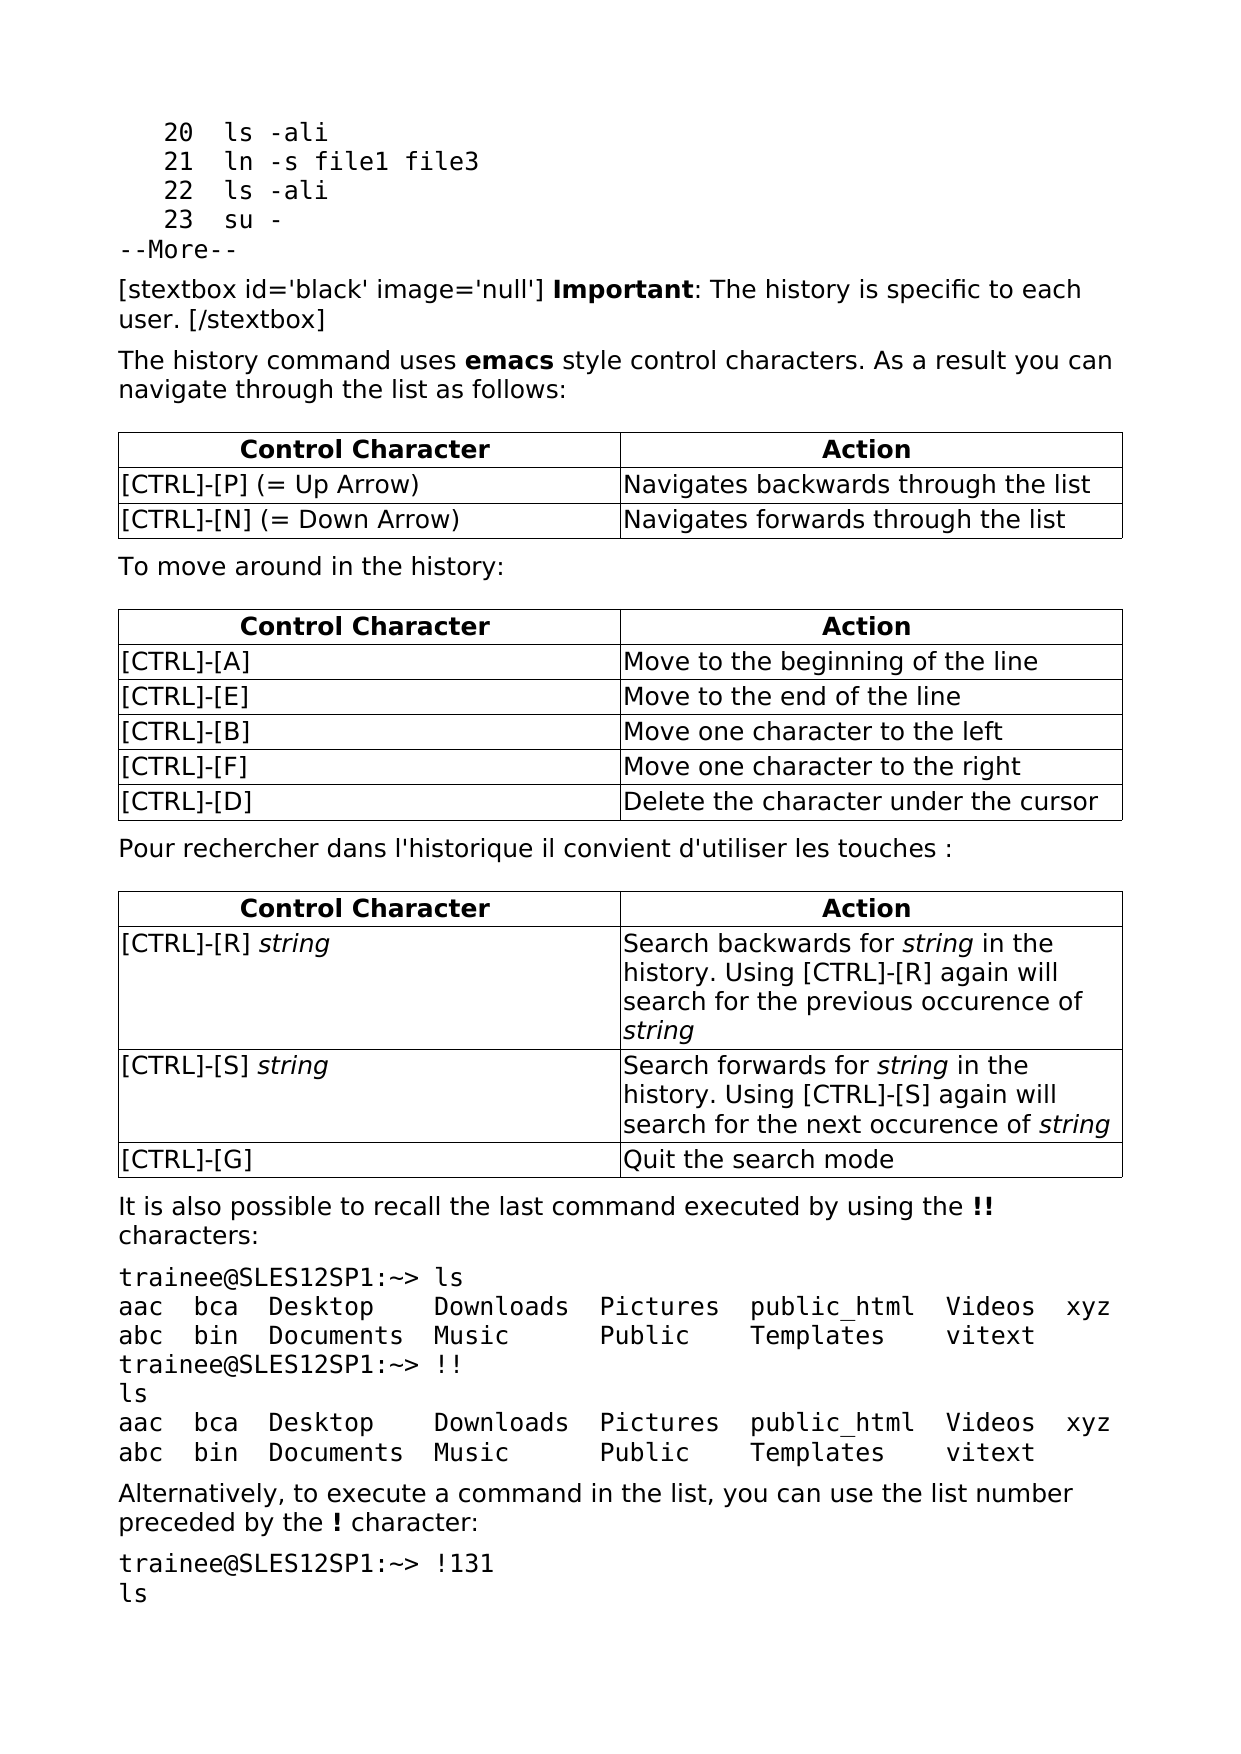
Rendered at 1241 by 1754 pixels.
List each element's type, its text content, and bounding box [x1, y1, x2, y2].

table_cell Quit the search mode [621, 1143, 1122, 1177]
table_cell [CTRL]-[P] (= Up Arrow) [119, 468, 620, 502]
table_cell Search forwards for string in the history. Using [CTRL]-[S] again will search for the next occurence of string [621, 1050, 1122, 1142]
table_cell [CTRL]-[N] (= Down Arrow) [119, 504, 620, 537]
table_header Control Character [119, 610, 620, 644]
table_cell Move one character to the left [621, 715, 1122, 749]
table_cell Search backwards for string in the history. Using [CTRL]-[R] again will search for the previous occurence of string [621, 927, 1122, 1048]
table_cell Navigates backwards through the list [621, 468, 1122, 502]
table_header Control Character [119, 892, 620, 926]
table_cell [CTRL]-[D] [119, 785, 620, 819]
table_cell [CTRL]-[A] [119, 645, 620, 679]
table_cell [CTRL]-[S] string [119, 1050, 620, 1142]
table_header Action [621, 610, 1122, 644]
table_cell [CTRL]-[B] [119, 715, 620, 749]
table_cell [CTRL]-[R] string [119, 927, 620, 1048]
table_header Action [621, 433, 1122, 467]
text 20 ls -ali 21 ln -s file1 file3 22 ls -ali 23 su - --More-- [118, 118, 1122, 264]
table_header Control Character [119, 433, 620, 467]
text Alternatively, to execute a command in the list, you can use the list number preceded by the ! character: [118, 1479, 1122, 1537]
table_cell Move to the beginning of the line [621, 645, 1122, 679]
table_cell [CTRL]-[E] [119, 680, 620, 714]
table_header Action [621, 892, 1122, 926]
text [stextbox id='black' image='null'] Important: The history is specific to each user. [/stextbox] [118, 276, 1122, 334]
table_cell Move one character to the right [621, 750, 1122, 784]
table_cell Navigates forwards through the list [621, 504, 1122, 537]
text trainee@SLES12SP1:~> ls aac bca Desktop Downloads Pictures public_html Videos xyz abc bin Documents Music Public Templates vitext trainee@SLES12SP1:~> !! ls aac bca Desktop Downloads Pictures public_html Videos xyz abc bin Documents Music Public Templates vitext [118, 1263, 1122, 1467]
text trainee@SLES12SP1:~> !131 ls [118, 1549, 1122, 1608]
text It is also possible to recall the last command executed by using the !! characters: [118, 1192, 1122, 1250]
table_cell [CTRL]-[F] [119, 750, 620, 784]
text To move around in the history: [118, 552, 1122, 582]
table_cell Move to the end of the line [621, 680, 1122, 714]
table_cell [CTRL]-[G] [119, 1143, 620, 1177]
table_cell Delete the character under the cursor [621, 785, 1122, 819]
text Pour rechercher dans l'historique il convient d'utiliser les touches : [118, 834, 1122, 863]
text The history command uses emacs style control characters. As a result you can navigate through the list as follows: [118, 347, 1122, 405]
